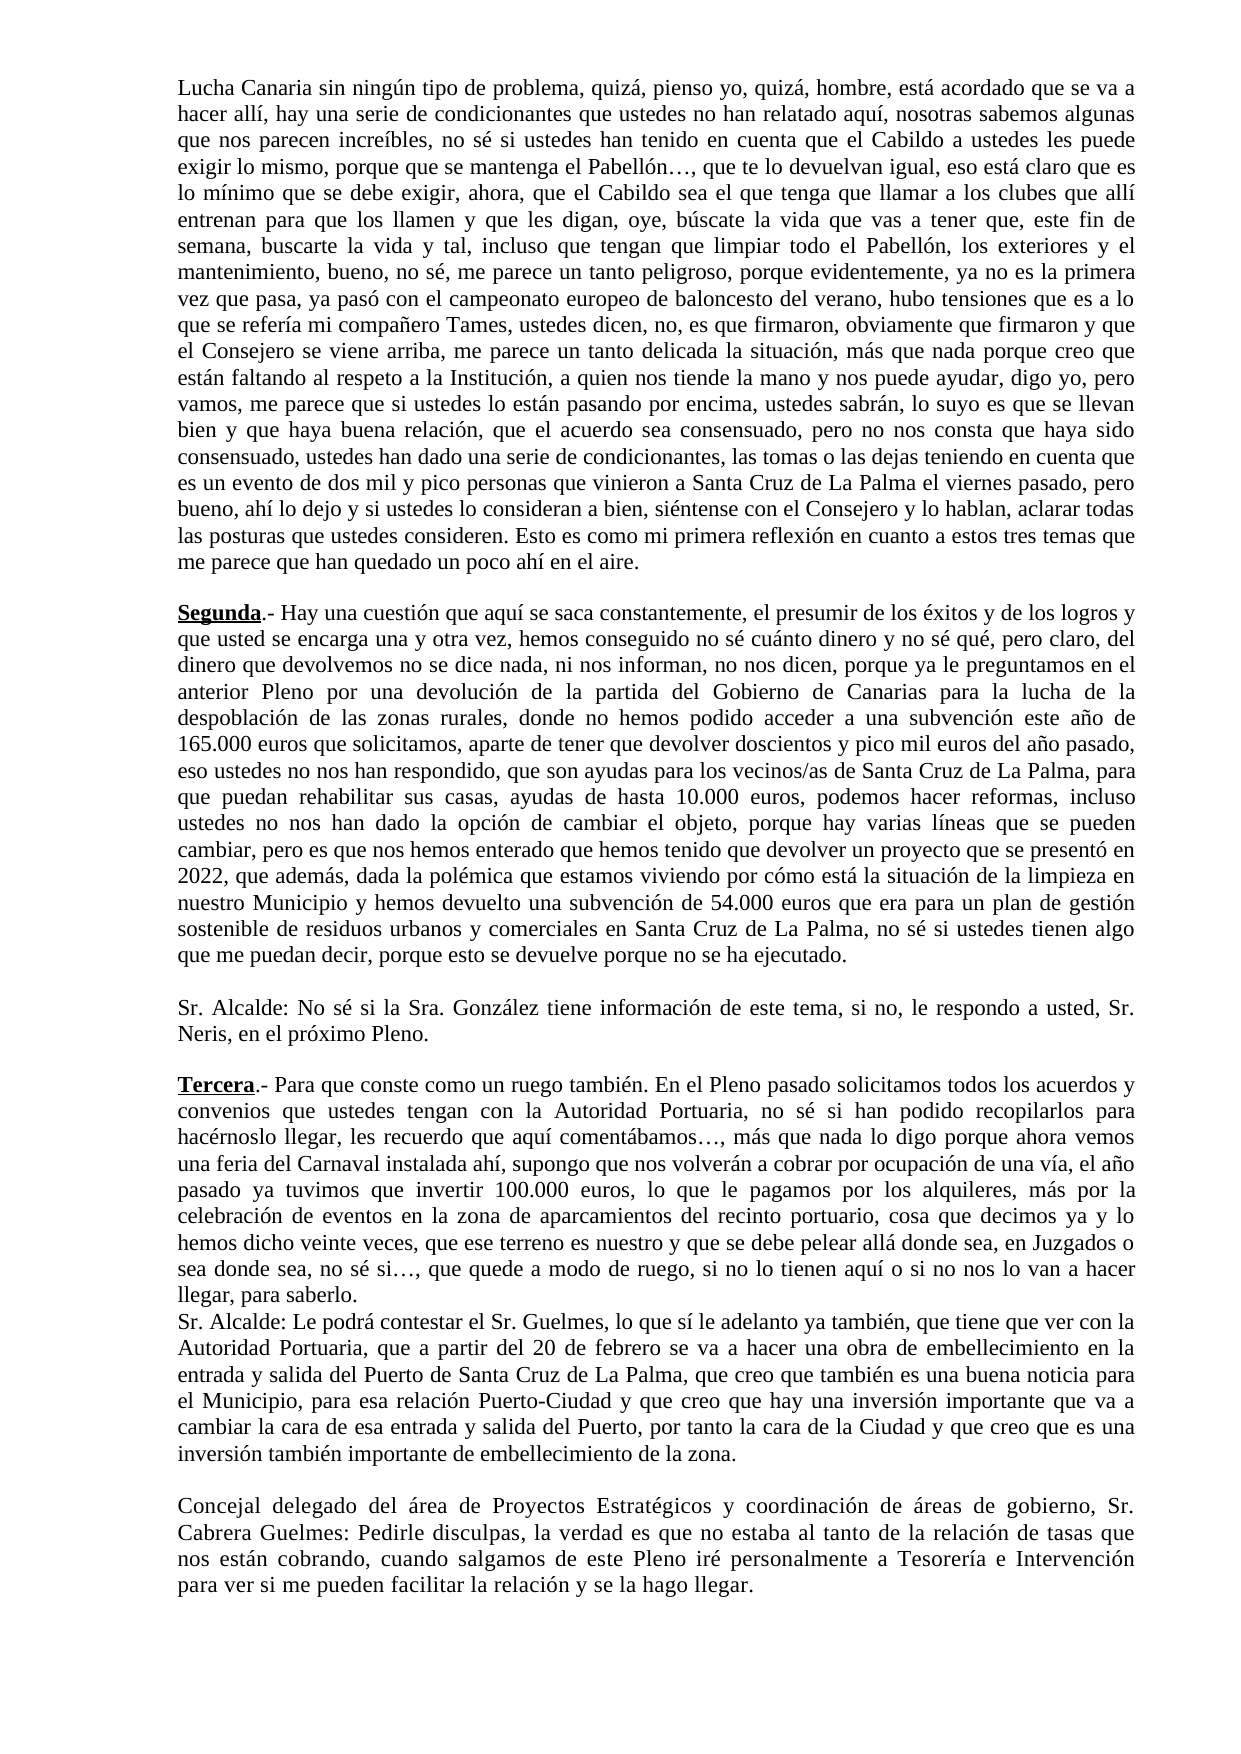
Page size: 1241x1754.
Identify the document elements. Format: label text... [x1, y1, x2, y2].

text Tercera.- Para que conste como un ruego también. En el Pleno pasado solicitamos todos los acuerdos y convenios que ustedes tengan con la Autoridad Portuaria, no sé si han podido recopilarlos para hacérnoslo llegar, les recuerdo que aquí comentábamos…, más que nada lo digo porque ahora vemos una feria del Carnaval instalada ahí, supongo que nos volverán a cobrar por ocupación de una vía, el año pasado ya tuvimos que invertir 100.000 euros, lo que le pagamos por los alquileres, más por la celebración de eventos en la zona de aparcamientos del recinto portuario, cosa que decimos ya y lo hemos dicho veinte veces, que ese terreno es nuestro y que se debe pelear allá donde sea, en Juzgados o sea donde sea, no sé si…, que quede a modo de ruego, si no lo tienen aquí o si no nos lo van a hacer llegar, para saberlo. [177, 1071, 1137, 1308]
text Sr. Alcalde: Le podrá contestar el Sr. Guelmes, lo que sí le adelanto ya también, que tiene que ver con la Autoridad Portuaria, que a partir del 20 de febrero se va a hacer una obra de embellecimiento en la entrada y salida del Puerto de Santa Cruz de La Palma, que creo que también es una buena noticia para el Municipio, para esa relación Puerto-Ciudad y que creo que hay una inversión importante que va a cambiar la cara de esa entrada y salida del Puerto, por tanto la cara de la Ciudad y que creo que es una inversión también importante de embellecimiento de la zona. [177, 1308, 1137, 1466]
text Segunda.- Hay una cuestión que aquí se saca constantemente, el presumir de los éxitos y de los logros y que usted se encarga una y otra vez, hemos conseguido no sé cuánto dinero y no sé qué, pero claro, del dinero que devolvemos no se dice nada, ni nos informan, no nos dicen, porque ya le preguntamos en el anterior Pleno por una devolución de la partida del Gobierno de Canarias para la lucha de la despoblación de las zonas rurales, donde no hemos podido acceder a una subvención este año de 165.000 euros que solicitamos, aparte de tener que devolver doscientos y pico mil euros del año pasado, eso ustedes no nos han respondido, que son ayudas para los vecinos/as de Santa Cruz de La Palma, para que puedan rehabilitar sus casas, ayudas de hasta 10.000 euros, podemos hacer reformas, incluso ustedes no nos han dado la opción de cambiar el objeto, porque hay varias líneas que se pueden cambiar, pero es que nos hemos enterado que hemos tenido que devolver un proyecto que se presentó en 2022, que además, dada la polémica que estamos viviendo por cómo está la situación de la limpieza en nuestro Municipio y hemos devuelto una subvención de 54.000 euros que era para un plan de gestión sostenible de residuos urbanos y comerciales en Santa Cruz de La Palma, no sé si ustedes tienen algo que me puedan decir, porque esto se devuelve porque no se ha ejecutado. [177, 599, 1137, 968]
text Sr. Alcalde: No sé si la Sra. González tiene información de este tema, si no, le respondo a usted, Sr. Neris, en el próximo Pleno. [177, 994, 1137, 1047]
text Concejal delegado del área de Proyectos Estratégicos y coordinación de áreas de gobierno, Sr. Cabrera Guelmes: Pedirle disculpas, la verdad es que no estaba al tanto de la relación de tasas que nos están cobrando, cuando salgamos de este Pleno iré personalmente a Tesorería e Intervención para ver si me pueden facilitar la relación y se la hago llegar. [177, 1492, 1137, 1598]
text Lucha Canaria sin ningún tipo de problema, quizá, pienso yo, quizá, hombre, está acordado que se va a hacer allí, hay una serie de condicionantes que ustedes no han relatado aquí, nosotras sabemos algunas que nos parecen increíbles, no sé si ustedes han tenido en cuenta que el Cabildo a ustedes les puede exigir lo mismo, porque que se mantenga el Pabellón…, que te lo devuelvan igual, eso está claro que es lo mínimo que se debe exigir, ahora, que el Cabildo sea el que tenga que llamar a los clubes que allí entrenan para que los llamen y que les digan, oye, búscate la vida que vas a tener que, este fin de semana, buscarte la vida y tal, incluso que tengan que limpiar todo el Pabellón, los exteriores y el mantenimiento, bueno, no sé, me parece un tanto peligroso, porque evidentemente, ya no es la primera vez que pasa, ya pasó con el campeonato europeo de baloncesto del verano, hubo tensiones que es a lo que se refería mi compañero Tames, ustedes dicen, no, es que firmaron, obviamente que firmaron y que el Consejero se viene arriba, me parece un tanto delicada la situación, más que nada porque creo que están faltando al respeto a la Institución, a quien nos tiende la mano y nos puede ayudar, digo yo, pero vamos, me parece que si ustedes lo están pasando por encima, ustedes sabrán, lo suyo es que se llevan bien y que haya buena relación, que el acuerdo sea consensuado, pero no nos consta que haya sido consensuado, ustedes han dado una serie de condicionantes, las tomas o las dejas teniendo en cuenta que es un evento de dos mil y pico personas que vinieron a Santa Cruz de La Palma el viernes pasado, pero bueno, ahí lo dejo y si ustedes lo consideran a bien, siéntense con el Consejero y lo hablan, aclarar todas las posturas que ustedes consideren. Esto es como mi primera reflexión en cuanto a estos tres temas que me parece que han quedado un poco ahí en el aire. [177, 74, 1137, 574]
